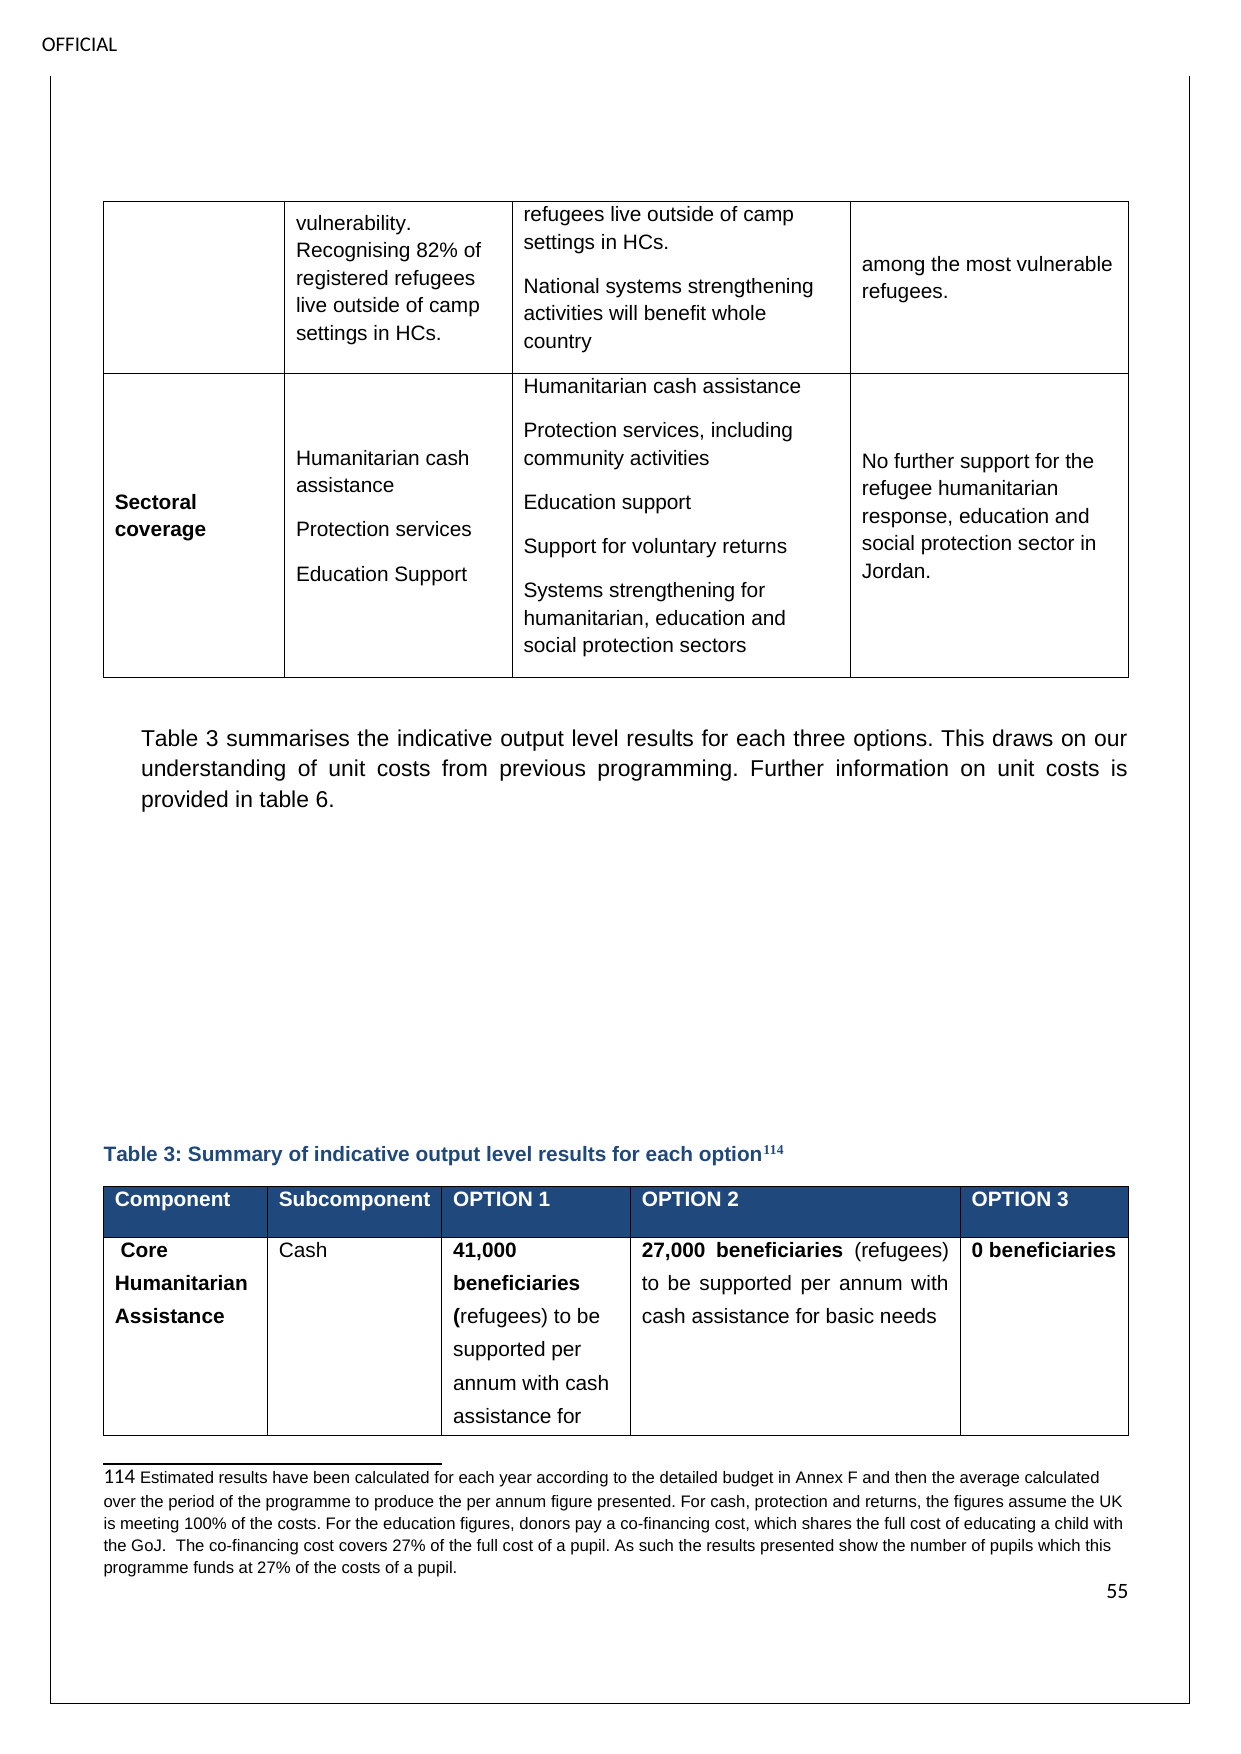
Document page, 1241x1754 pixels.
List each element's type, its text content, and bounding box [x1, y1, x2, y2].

table_header OPTION 2 [631, 1187, 960, 1237]
table_cell Core Humanitarian Assistance [104, 1238, 267, 1435]
table_header OPTION 1 [442, 1187, 630, 1237]
table_cell refugees live outside of camp settings in HCs. National systems strengthening activities will benefit whole country [513, 202, 850, 373]
table_cell vulnerability. Recognising 82% of registered refugees live outside of camp settings in HCs. [285, 202, 512, 373]
table_cell 27,000 beneficiaries (refugees) to be supported per annum with cash assistance for basic needs [631, 1238, 960, 1435]
text Table 3: Summary of indicative output level results for each option [103, 1142, 1128, 1166]
table_cell [104, 202, 284, 373]
table_cell Humanitarian cash assistance Protection services Education Support [285, 374, 512, 677]
table_cell Sectoral coverage [104, 374, 284, 677]
text Estimated results have been calculated for each year according to the detailed budget in Annex F and then the average calculated over the period of the programme to produce the per annum figure presented. For cash, protection and returns, the figures assume the UK is meeting 100% of the costs. For the education figures, donors pay a co-financing cost, which shares the full cost of educating a child with the GoJ. The co-financing cost covers 27% of the full cost of a pupil. As such the results presented show the number of pupils which this programme funds at 27% of the costs of a pupil. [103, 1464, 1128, 1577]
table_header Component [104, 1187, 267, 1237]
table_cell 0 beneficiaries [961, 1238, 1128, 1435]
table_header Subcomponent [268, 1187, 441, 1237]
table_cell No further support for the refugee humanitarian response, education and social protection sector in Jordan. [851, 374, 1128, 677]
table_cell 41,000 beneficiaries (refugees) to be supported per annum with cash assistance for [442, 1238, 630, 1435]
list Table 3 summarises the indicative output level results for each three options. This draws on our understanding of unit costs from previous programming. Further information on unit costs is provided in table 6. [141, 725, 1128, 812]
table_cell Humanitarian cash assistance Protection services, including community activities Education support Support for voluntary returns Systems strengthening for humanitarian, education and social protection sectors [513, 374, 850, 677]
table_cell among the most vulnerable refugees. [851, 202, 1128, 373]
table_cell Cash [268, 1238, 441, 1435]
table_header OPTION 3 [961, 1187, 1128, 1237]
